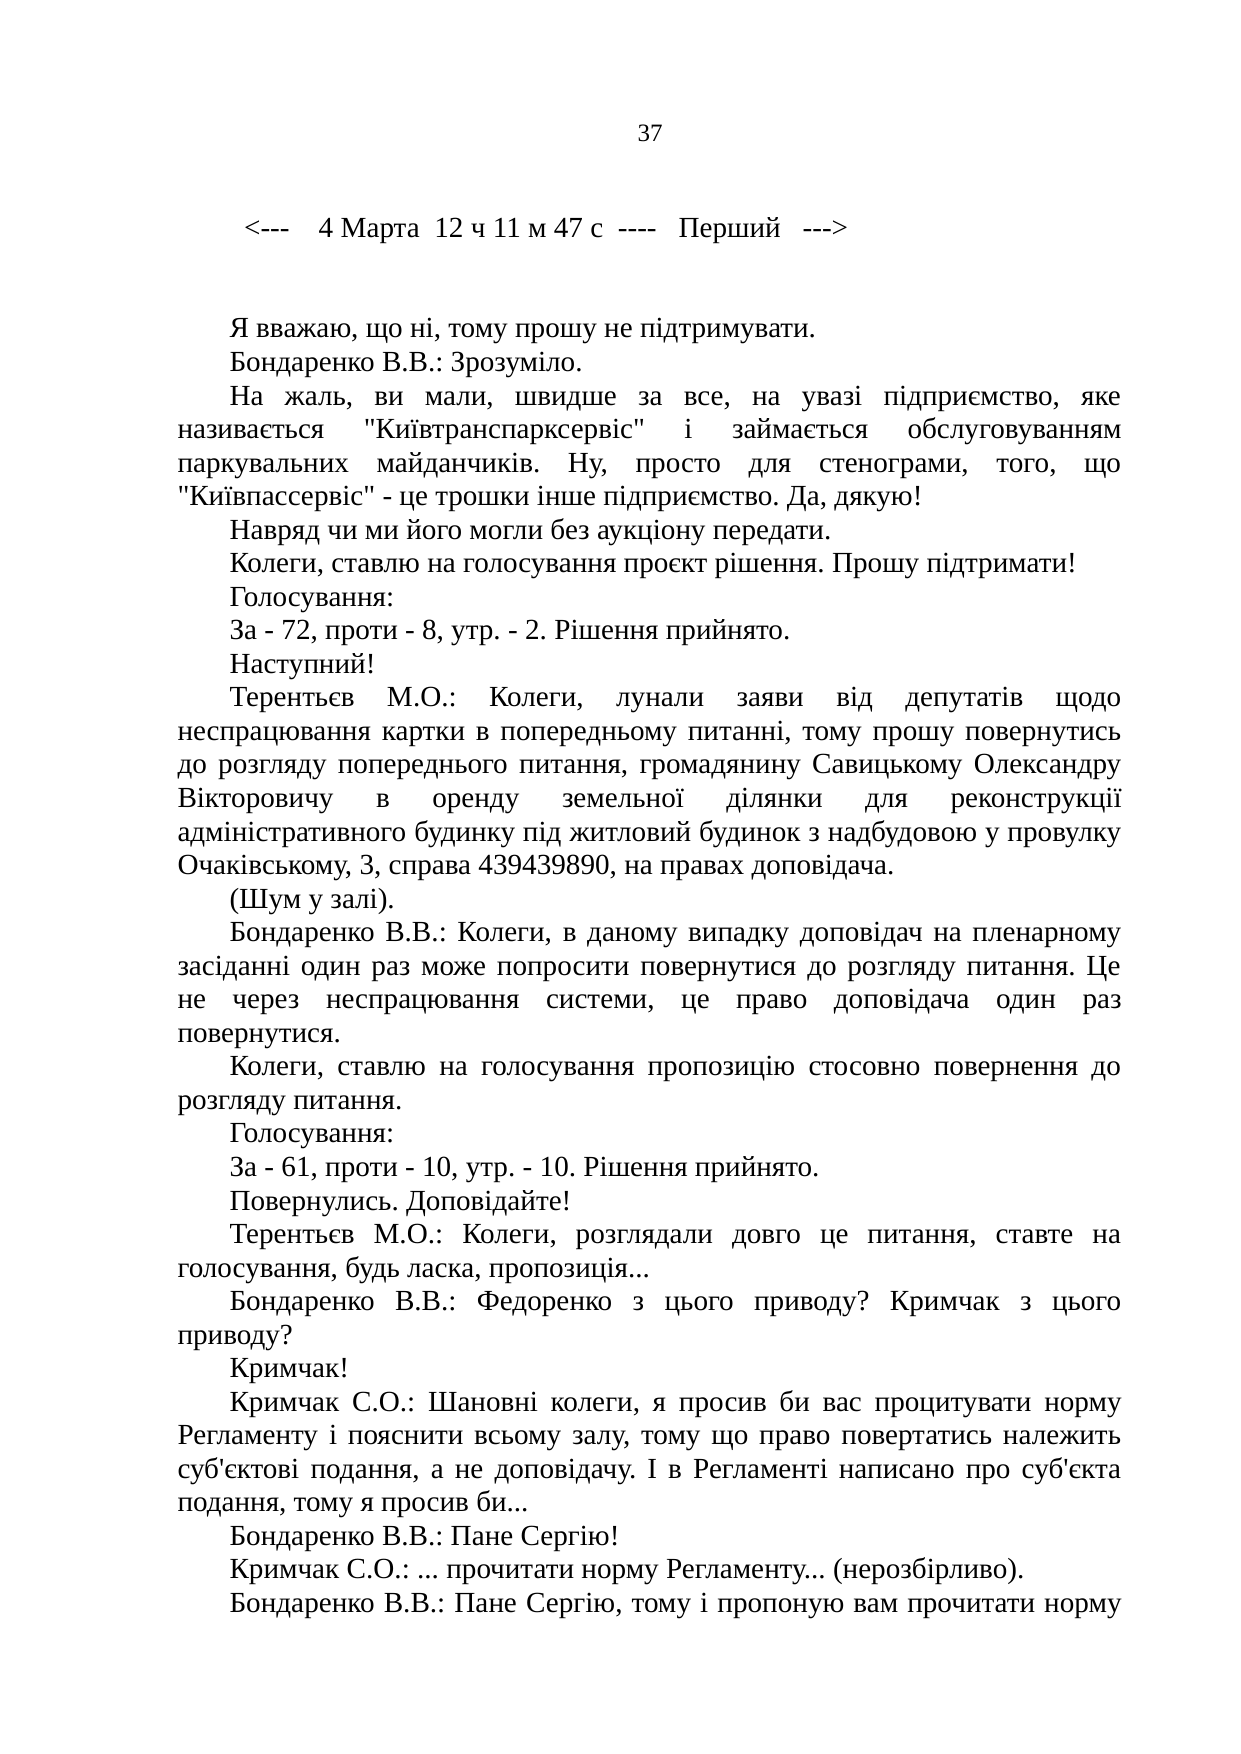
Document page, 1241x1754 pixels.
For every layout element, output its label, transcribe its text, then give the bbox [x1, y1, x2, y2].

text Бондаренко В.В.: Пане Сергію, тому і пропоную вам прочитати норму [177, 1585, 1122, 1619]
text Бондаренко В.В.: Пане Сергію! [177, 1518, 1122, 1552]
text Голосування: [177, 579, 1122, 612]
text Голосування: [177, 1116, 1122, 1149]
text На жаль, ви мали, швидше за все, на увазі підприємство, яке називається "Київтранспарксервіс" і займається обслуговуванням паркувальних майданчиків. Ну, просто для стенограми, того, що "Київпассервіс" - це трошки інше підприємство. Да, дякую! [177, 378, 1122, 512]
text Кримчак! [177, 1350, 1122, 1384]
text Навряд чи ми його могли без аукціону передати. [177, 512, 1122, 545]
text Терентьєв М.О.: Колеги, розглядали довго це питання, ставте на голосування, будь ласка, пропозиція... [177, 1216, 1122, 1283]
text Кримчак С.О.: Шановні колеги, я просив би вас процитувати норму Регламенту і пояснити всьому залу, тому що право повертатись належить суб'єктові подання, а не доповідачу. І в Регламенті написано про суб'єкта подання, тому я просив би... [177, 1384, 1122, 1518]
text Бондаренко В.В.: Федоренко з цього приводу? Кримчак з цього приводу? [177, 1283, 1122, 1350]
text (Шум у залі). [177, 881, 1122, 914]
text Бондаренко В.В.: Зрозуміло. [177, 344, 1122, 378]
text Я вважаю, що ні, тому прошу не підтримувати. [177, 311, 1122, 344]
text Кримчак С.О.: ... прочитати норму Регламенту... (нерозбірливо). [177, 1552, 1122, 1585]
text Колеги, ставлю на голосування проєкт рішення. Прошу підтримати! [177, 545, 1122, 579]
text За - 72, проти - 8, утр. - 2. Рішення прийнято. [177, 612, 1122, 646]
text <--- 4 Марта 12 ч 11 м 47 с ---- Перший ---> [177, 210, 1122, 243]
text Повернулись. Доповідайте! [177, 1183, 1122, 1216]
text Наступний! [177, 646, 1122, 679]
text Колеги, ставлю на голосування пропозицію стосовно повернення до розгляду питання. [177, 1048, 1122, 1116]
text За - 61, проти - 10, утр. - 10. Рішення прийнято. [177, 1149, 1122, 1183]
text Бондаренко В.В.: Колеги, в даному випадку доповідач на пленарному засіданні один раз може попросити повернутися до розгляду питання. Це не через неспрацювання системи, це право доповідача один раз повернутися. [177, 914, 1122, 1048]
text Терентьєв М.О.: Колеги, лунали заяви від депутатів щодо неспрацювання картки в попередньому питанні, тому прошу повернутись до розгляду попереднього питання, громадянину Савицькому Олександру Вікторовичу в оренду земельної ділянки для реконструкції адміністративного будинку під житловий будинок з надбудовою у провулку Очаківському, 3, справа 439439890, на правах доповідача. [177, 679, 1122, 881]
